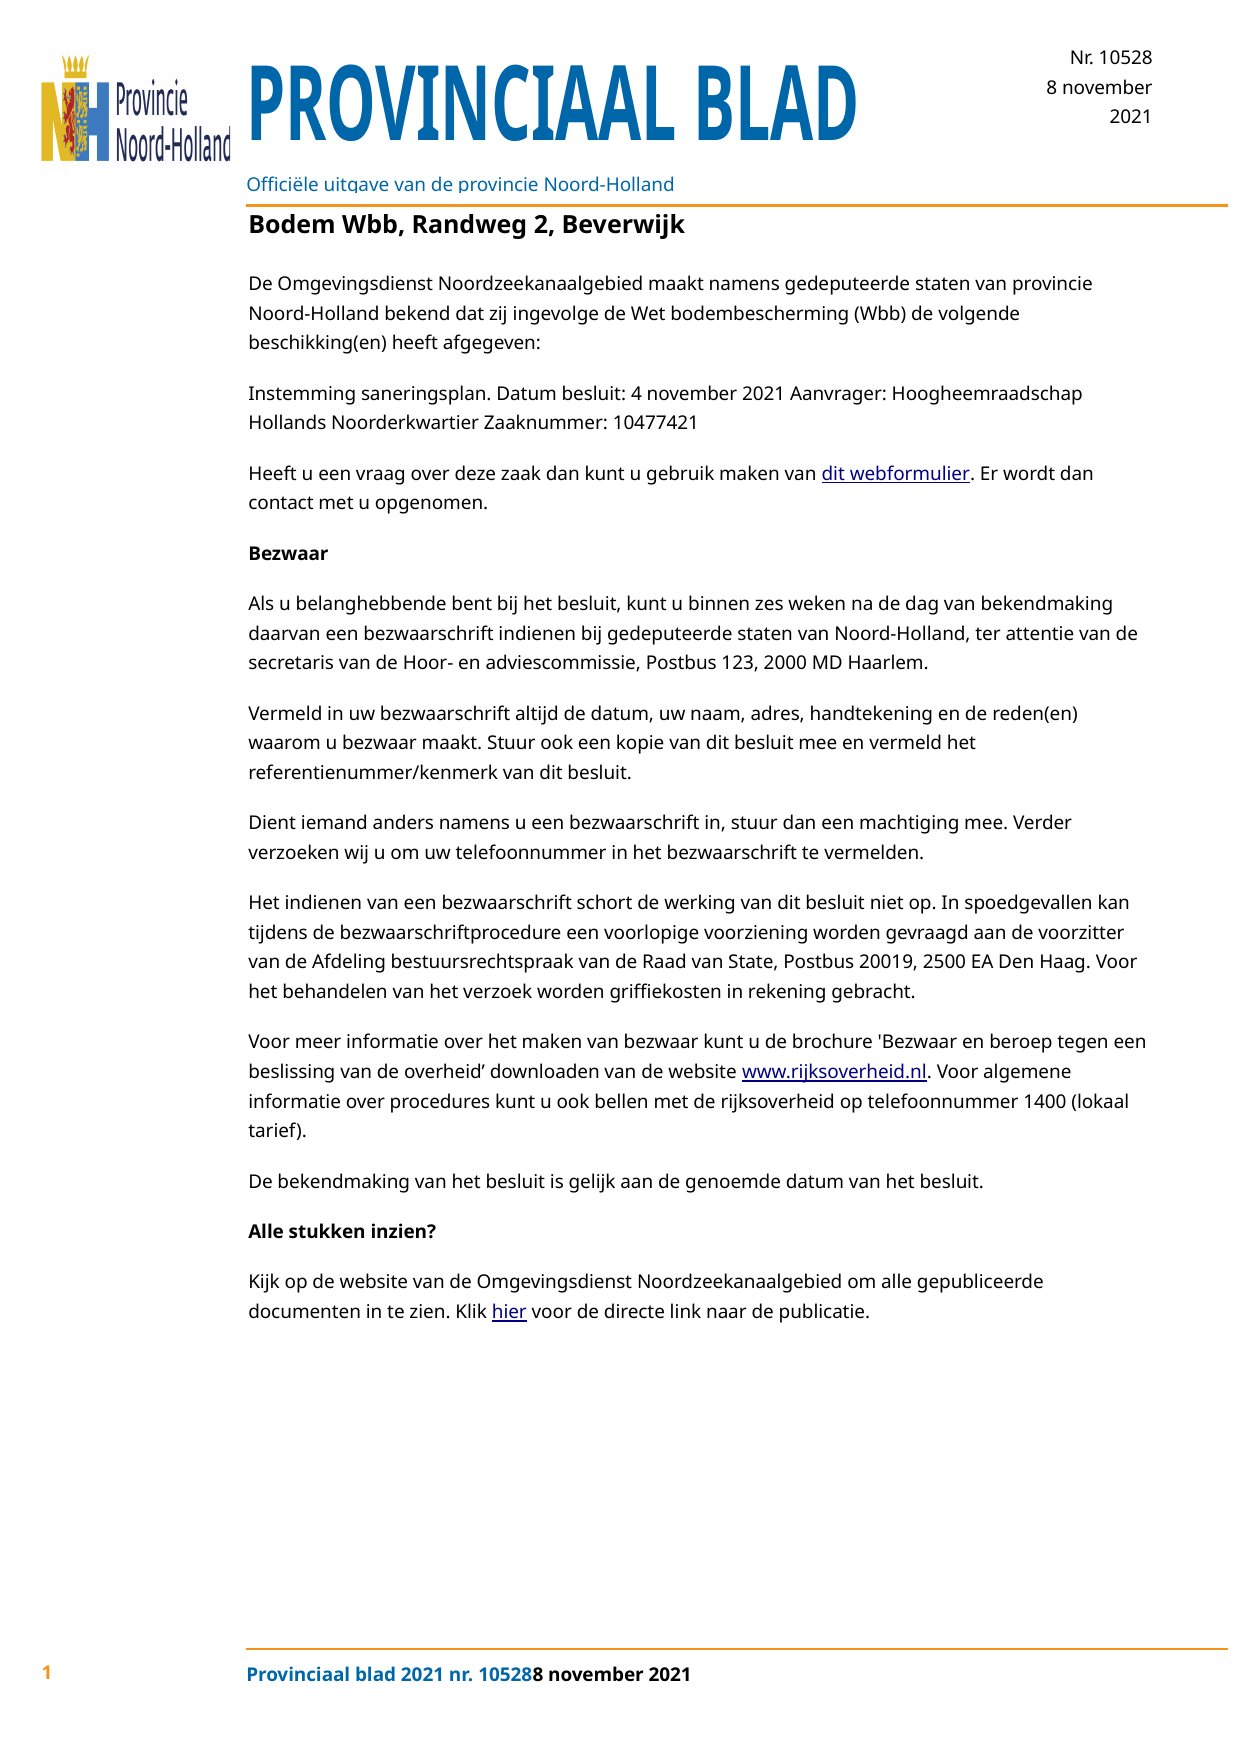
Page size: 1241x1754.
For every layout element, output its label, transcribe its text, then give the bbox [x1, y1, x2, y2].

text Vermeld in uw bezwaarschrift altijd de datum, uw naam, adres, handtekening en de reden(en) waarom u bezwaar maakt. Stuur ook een kopie van dit besluit mee en vermeld het referentienummer/kenmerk van dit besluit. [248, 700, 1152, 785]
text Instemming saneringsplan. Datum besluit: 4 november 2021 Aanvrager: Hoogheemraadschap Hollands Noorderkwartier Zaaknummer: 10477421 [248, 380, 1152, 435]
text De Omgevingsdienst Noordzeekanaalgebied maakt namens gedeputeerde staten van provincie Noord-Holland bekend dat zij ingevolge de Wet bodembescherming (Wbb) de volgende beschikking(en) heeft afgegeven: [248, 270, 1152, 355]
picture [41, 47, 231, 172]
text Kijk op de website van de Omgevingsdienst Noordzeekanaalgebied om alle gepubliceerde documenten in te zien. Klik hier voor de directe link naar de publicatie. [248, 1269, 1152, 1324]
text Alle stukken inzien? [248, 1218, 1152, 1244]
text Heeft u een vraag over deze zaak dan kunt u gebruik maken van dit webformulier. Er wordt dan contact met u opgenomen. [248, 460, 1152, 515]
text De bekendmaking van het besluit is gelijk aan de genoemde datum van het besluit. [248, 1168, 1152, 1193]
text Als u belanghebbende bent bij het besluit, kunt u binnen zes weken na de dag van bekendmaking daarvan een bezwaarschrift indienen bij gedeputeerde staten van Noord-Holland, ter attentie van de secretaris van de Hoor- en adviescommissie, Postbus 123, 2000 MD Haarlem. [248, 590, 1152, 675]
text Voor meer informatie over het maken van bezwaar kunt u de brochure 'Bezwaar en beroep tegen een beslissing van de overheid’ downloaden van de website www.rijksoverheid.nl. Voor algemene informatie over procedures kunt u ook bellen met de rijksoverheid op telefoonnummer 1400 (lokaal tarief). [248, 1029, 1152, 1143]
text Dient iemand anders namens u een bezwaarschrift in, stuur dan een machtiging mee. Verder verzoeken wij u om uw telefoonnummer in het bezwaarschrift te vermelden. [248, 809, 1152, 865]
text Het indienen van een bezwaarschrift schort de werking van dit besluit niet op. In spoedgevallen kan tijdens de bezwaarschriftprocedure een voorlopige voorziening worden gevraagd aan de voorzitter van de Afdeling bestuursrechtspraak van de Raad van State, Postbus 20019, 2500 EA Den Haag. Voor het behandelen van het verzoek worden griffiekosten in rekening gebracht. [248, 889, 1152, 1004]
text Bezwaar [248, 540, 1152, 566]
text Bodem Wbb, Randweg 2, Beverwijk [248, 207, 1152, 241]
